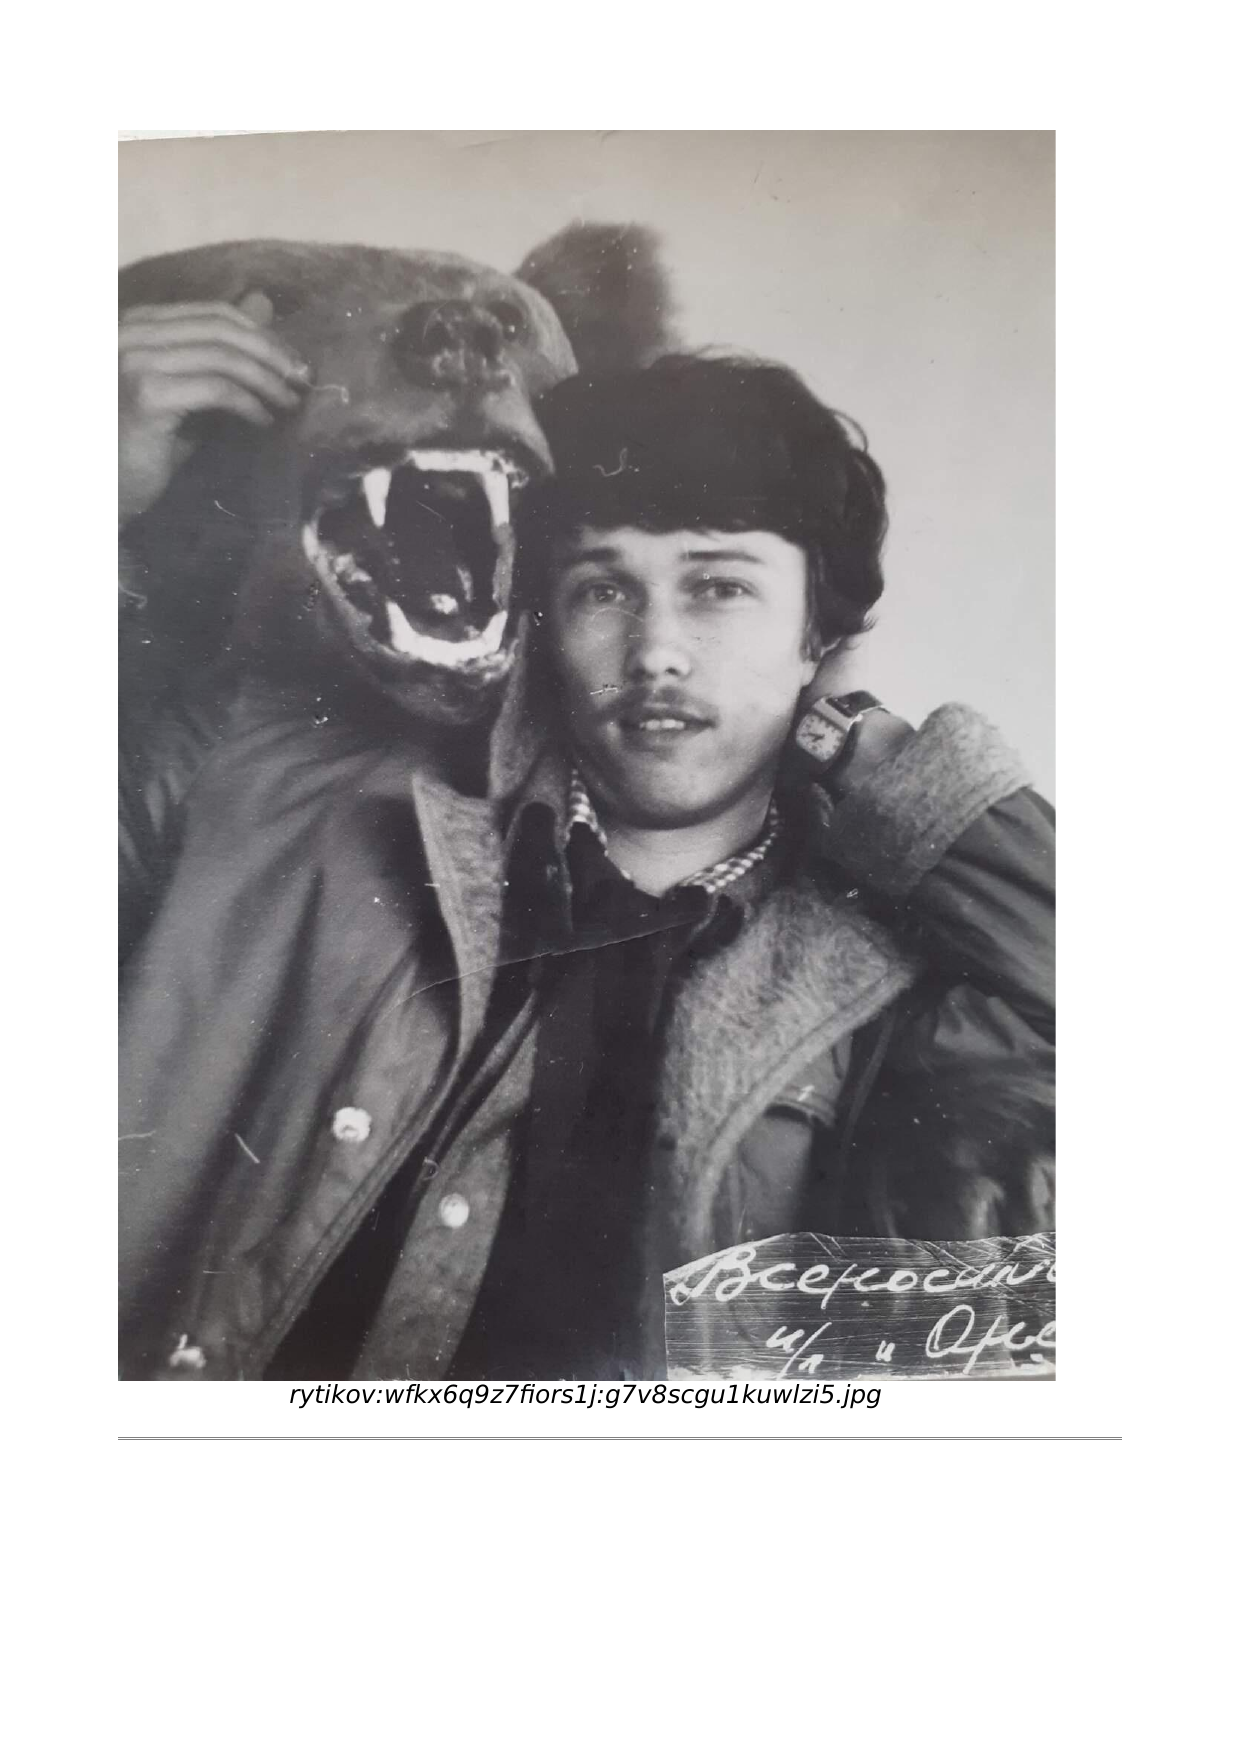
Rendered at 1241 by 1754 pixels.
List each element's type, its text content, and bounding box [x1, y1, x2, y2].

text rytikov:wfkx6q9z7fiors1j:g7v8scgu1kuwlzi5.jpg [118, 1381, 1056, 1410]
picture [118, 130, 1056, 1381]
